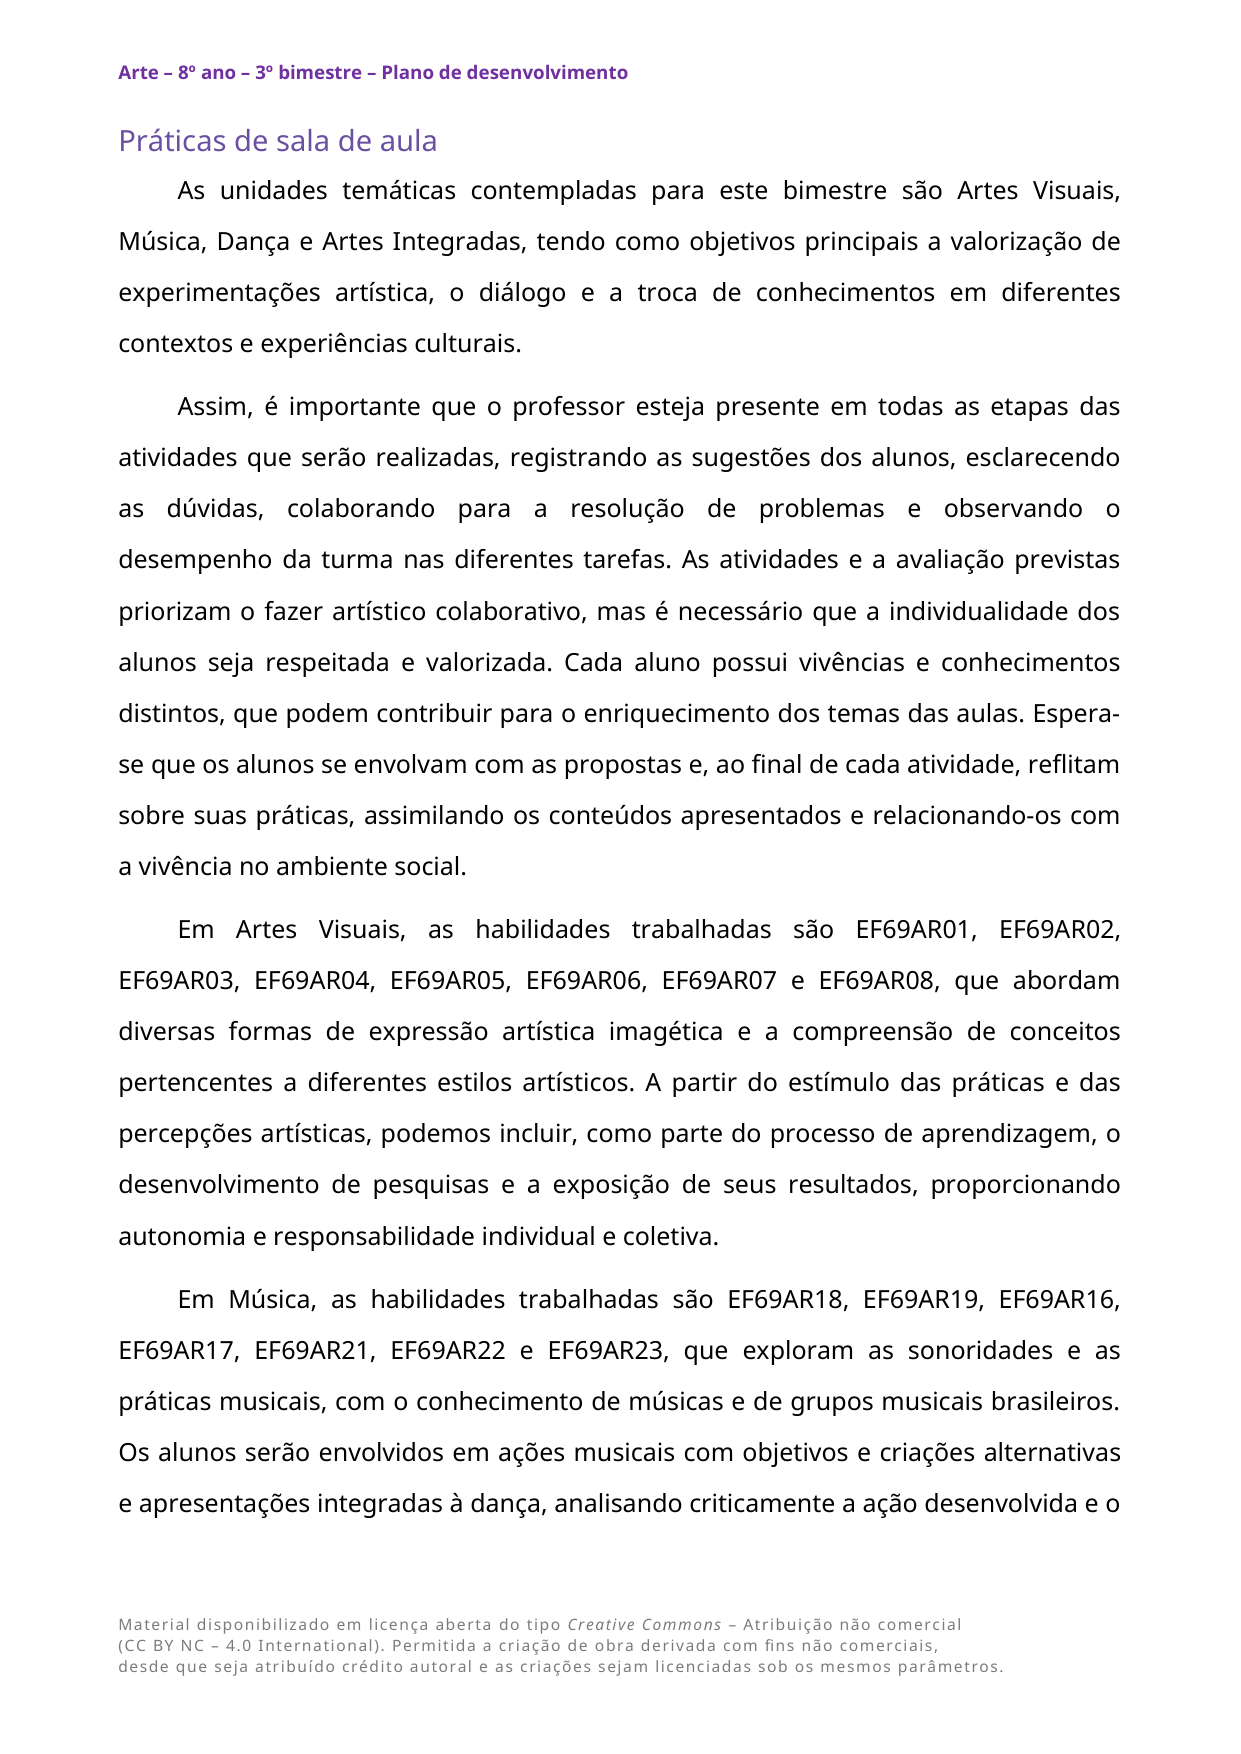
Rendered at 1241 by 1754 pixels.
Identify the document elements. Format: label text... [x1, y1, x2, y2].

text Assim, é importante que o professor esteja presente em todas as etapas das atividades que serão realizadas, registrando as sugestões dos alunos, esclarecendo as dúvidas, colaborando para a resolução de problemas e observando o desempenho da turma nas diferentes tarefas. As atividades e a avaliação previstas priorizam o fazer artístico colaborativo, mas é necessário que a individualidade dos alunos seja respeitada e valorizada. Cada aluno possui vivências e conhecimentos distintos, que podem contribuir para o enriquecimento dos temas das aulas. Espera-se que os alunos se envolvam com as propostas e, ao final de cada atividade, reflitam sobre suas práticas, assimilando os conteúdos apresentados e relacionando-os com a vivência no ambiente social. [118, 389, 1122, 882]
text Em Música, as habilidades trabalhadas são EF69AR18, EF69AR19, EF69AR16, EF69AR17, EF69AR21, EF69AR22 e EF69AR23, que exploram as sonoridades e as práticas musicais, com o conhecimento de músicas e de grupos musicais brasileiros. Os alunos serão envolvidos em ações musicais com objetivos e criações alternativas e apresentações integradas à dança, analisando criticamente a ação desenvolvida e o [118, 1282, 1122, 1520]
text As unidades temáticas contempladas para este bimestre são Artes Visuais, Música, Dança e Artes Integradas, tendo como objetivos principais a valorização de experimentações artística, o diálogo e a troca de conhecimentos em diferentes contextos e experiências culturais. [118, 172, 1122, 359]
subtitle Práticas de sala de aula [118, 118, 1122, 160]
text Em Artes Visuais, as habilidades trabalhadas são EF69AR01, EF69AR02, EF69AR03, EF69AR04, EF69AR05, EF69AR06, EF69AR07 e EF69AR08, que abordam diversas formas de expressão artística imagética e a compreensão de conceitos pertencentes a diferentes estilos artísticos. A partir do estímulo das práticas e das percepções artísticas, podemos incluir, como parte do processo de aprendizagem, o desenvolvimento de pesquisas e a exposição de seus resultados, proporcionando autonomia e responsabilidade individual e coletiva. [118, 912, 1122, 1252]
